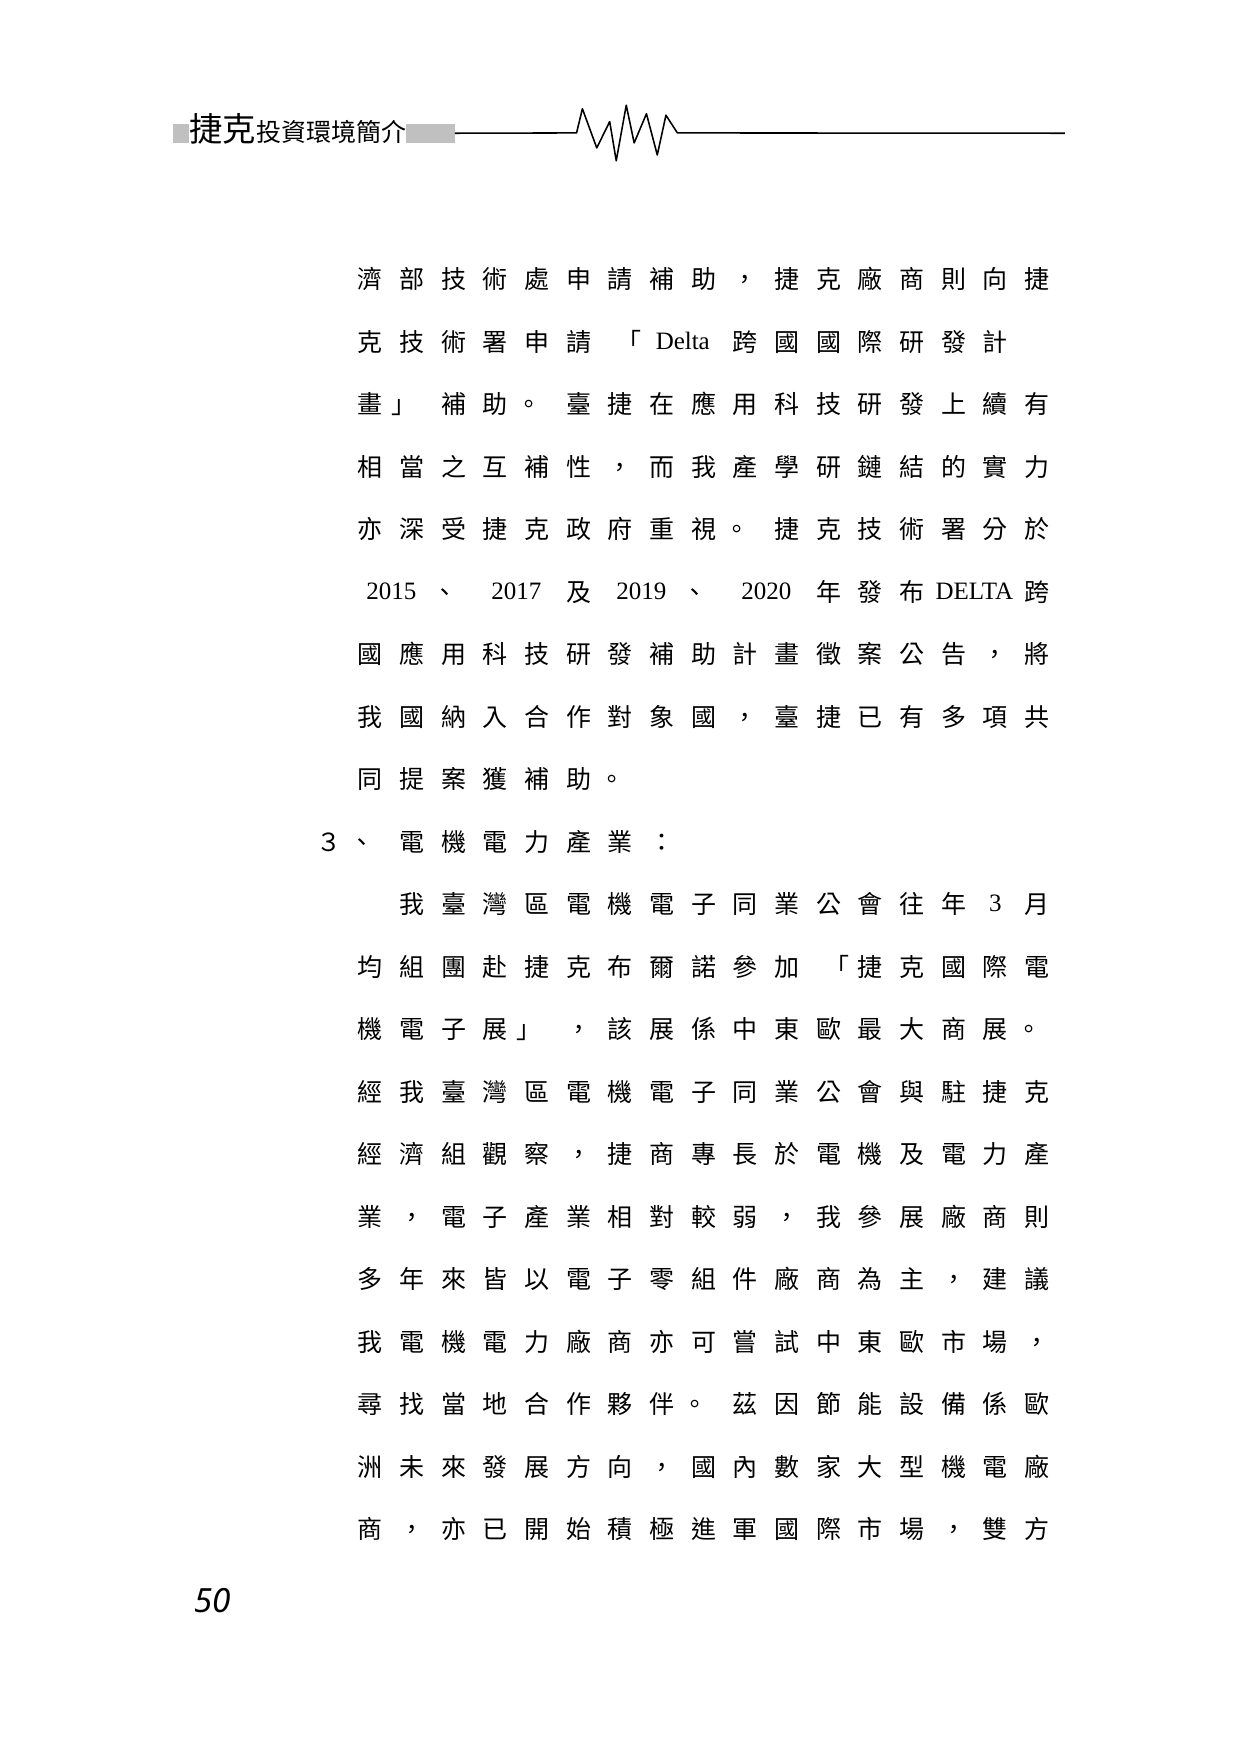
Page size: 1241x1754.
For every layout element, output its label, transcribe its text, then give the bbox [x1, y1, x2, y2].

text 濟部技術處申請補助，捷克廠商則向捷克技術署申請「Delta跨國國際研發計畫」補助。臺捷在應用科技研發上續有相當之互補性，而我產學研鏈結的實力亦深受捷克政府重視。捷克技術署分於2015、2017及2019、2020年發布DELTA跨國應用科技研發補助計畫徵案公告，將我國納入合作對象國，臺捷已有多項共同提案獲補助。 [330, 236, 1058, 799]
text 我臺灣區電機電子同業公會往年3月均組團赴捷克布爾諾參加「捷克國際電機電子展」，該展係中東歐最大商展。經我臺灣區電機電子同業公會與駐捷克經濟組觀察，捷商專長於電機及電力產業，電子產業相對較弱，我參展廠商則多年來皆以電子零組件廠商為主，建議我電機電力廠商亦可嘗試中東歐市場，尋找當地合作夥伴。茲因節能設備係歐洲未來發展方向，國內數家大型機電廠商，亦已開始積極進軍國際市場，雙方 [330, 861, 1058, 1549]
text ３、電機電力產業： [281, 799, 1058, 861]
